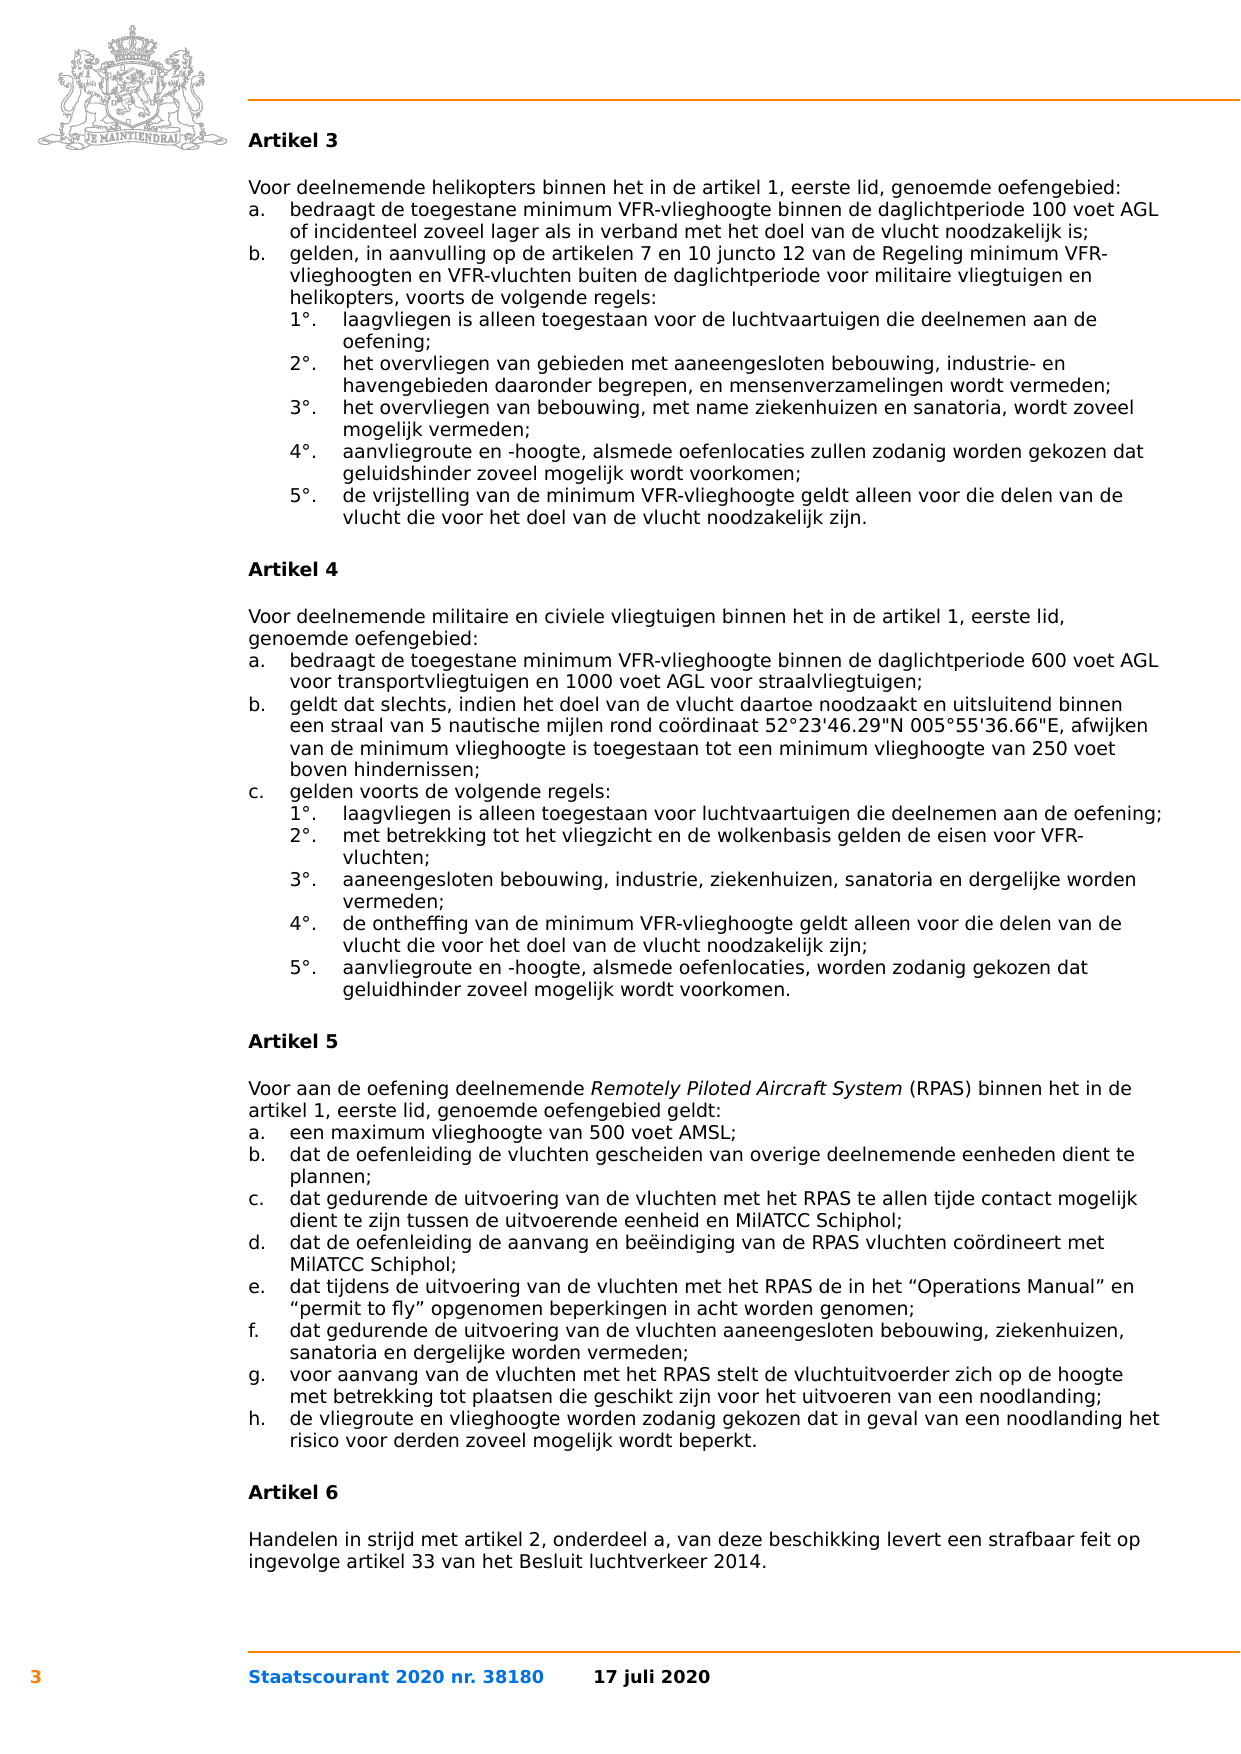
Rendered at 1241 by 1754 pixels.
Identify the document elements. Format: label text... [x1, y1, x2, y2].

text 1°. laagvliegen is alleen toegestaan voor luchtvaartuigen die deelnemen aan de oefening; [289, 803, 1163, 825]
text 5°. de vrijstelling van de minimum VFR-vlieghoogte geldt alleen voor die delen van de vlucht die voor het doel van de vlucht noodzakelijk zijn. [289, 484, 1163, 528]
text 2°. het overvliegen van gebieden met aaneengesloten bebouwing, industrie- en havengebieden daaronder begrepen, en mensenverzamelingen wordt vermeden; [289, 353, 1163, 397]
text Handelen in strijd met artikel 2, onderdeel a, van deze beschikking levert een strafbaar feit op ingevolge artikel 33 van het Besluit luchtverkeer 2014. [248, 1529, 1163, 1573]
text h. de vliegroute en vlieghoogte worden zodanig gekozen dat in geval van een noodlanding het risico voor derden zoveel mogelijk wordt beperkt. [248, 1408, 1163, 1452]
text a. bedraagt de toegestane minimum VFR-vlieghoogte binnen de daglichtperiode 600 voet AGL voor transportvliegtuigen en 1000 voet AGL voor straalvliegtuigen; [248, 649, 1163, 693]
text 4°. de ontheffing van de minimum VFR-vlieghoogte geldt alleen voor die delen van de vlucht die voor het doel van de vlucht noodzakelijk zijn; [289, 913, 1163, 957]
subtitle Artikel 3 [248, 130, 1163, 152]
text 3°. aaneengesloten bebouwing, industrie, ziekenhuizen, sanatoria en dergelijke worden vermeden; [289, 869, 1163, 913]
subtitle Artikel 6 [248, 1482, 1163, 1504]
picture [38, 25, 227, 150]
text 3°. het overvliegen van bebouwing, met name ziekenhuizen en sanatoria, wordt zoveel mogelijk vermeden; [289, 397, 1163, 441]
text 5°. aanvliegroute en -hoogte, alsmede oefenlocaties, worden zodanig gekozen dat geluidhinder zoveel mogelijk wordt voorkomen. [289, 957, 1163, 1001]
text Voor deelnemende helikopters binnen het in de artikel 1, eerste lid, genoemde oefengebied: [248, 177, 1163, 199]
text e. dat tijdens de uitvoering van de vluchten met het RPAS de in het “Operations Manual” en “permit to fly” opgenomen beperkingen in acht worden genomen; [248, 1276, 1163, 1320]
subtitle Artikel 5 [248, 1031, 1163, 1053]
text c. gelden voorts de volgende regels: [248, 781, 1163, 803]
text b. geldt dat slechts, indien het doel van de vlucht daartoe noodzaakt en uitsluitend binnen een straal van 5 nautische mijlen rond coördinaat 52°23'46.29"N 005°55'36.66"E, afwijken van de minimum vlieghoogte is toegestaan tot een minimum vlieghoogte van 250 voet boven hindernissen; [248, 693, 1163, 781]
text 4°. aanvliegroute en -hoogte, alsmede oefenlocaties zullen zodanig worden gekozen dat geluidshinder zoveel mogelijk wordt voorkomen; [289, 441, 1163, 484]
text Voor aan de oefening deelnemende Remotely Piloted Aircraft System (RPAS) binnen het in de artikel 1, eerste lid, genoemde oefengebied geldt: [248, 1078, 1163, 1122]
text 1°. laagvliegen is alleen toegestaan voor de luchtvaartuigen die deelnemen aan de oefening; [289, 309, 1163, 353]
text d. dat de oefenleiding de aanvang en beëindiging van de RPAS vluchten coördineert met MilATCC Schiphol; [248, 1232, 1163, 1276]
text a. bedraagt de toegestane minimum VFR-vlieghoogte binnen de daglichtperiode 100 voet AGL of incidenteel zoveel lager als in verband met het doel van de vlucht noodzakelijk is; [248, 199, 1163, 243]
text g. voor aanvang van de vluchten met het RPAS stelt de vluchtuitvoerder zich op de hoogte met betrekking tot plaatsen die geschikt zijn voor het uitvoeren van een noodlanding; [248, 1364, 1163, 1408]
subtitle Artikel 4 [248, 558, 1163, 581]
text a. een maximum vlieghoogte van 500 voet AMSL; [248, 1122, 1163, 1144]
text b. gelden, in aanvulling op de artikelen 7 en 10 juncto 12 van de Regeling minimum VFR-vlieghoogten en VFR-vluchten buiten de daglichtperiode voor militaire vliegtuigen en helikopters, voorts de volgende regels: [248, 243, 1163, 309]
text f. dat gedurende de uitvoering van de vluchten aaneengesloten bebouwing, ziekenhuizen, sanatoria en dergelijke worden vermeden; [248, 1320, 1163, 1364]
text 2°. met betrekking tot het vliegzicht en de wolkenbasis gelden de eisen voor VFR-vluchten; [289, 825, 1163, 869]
text Voor deelnemende militaire en civiele vliegtuigen binnen het in de artikel 1, eerste lid, genoemde oefengebied: [248, 606, 1163, 649]
text b. dat de oefenleiding de vluchten gescheiden van overige deelnemende eenheden dient te plannen; [248, 1144, 1163, 1188]
text c. dat gedurende de uitvoering van de vluchten met het RPAS te allen tijde contact mogelijk dient te zijn tussen de uitvoerende eenheid en MilATCC Schiphol; [248, 1188, 1163, 1232]
